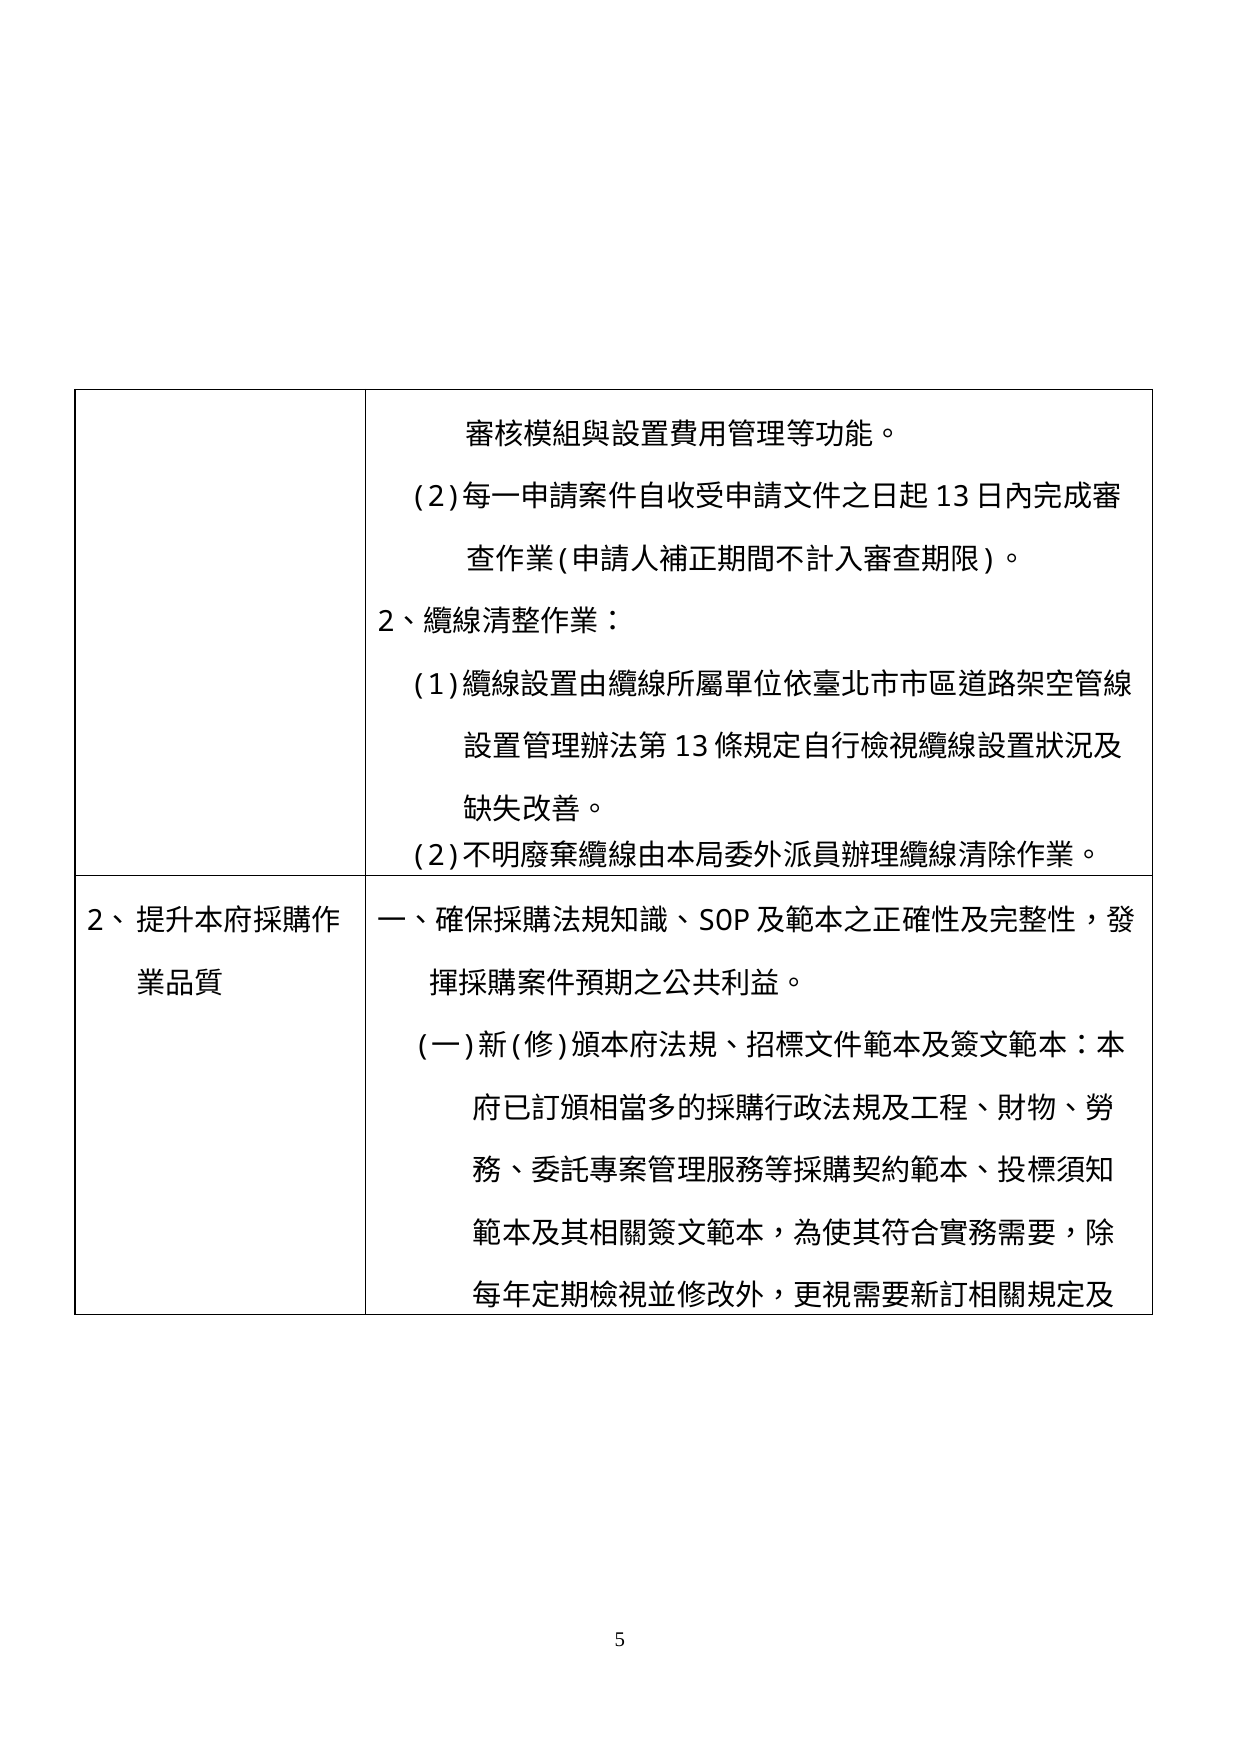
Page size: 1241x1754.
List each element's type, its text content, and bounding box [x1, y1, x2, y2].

table_cell [76, 390, 365, 875]
table_cell 提升本府採購作業品質 [76, 876, 365, 1314]
table_cell 一、確保採購法規知識、SOP及範本之正確性及完整性，發揮採購案件預期之公共利益。 (一)新(修)頒本府法規、招標文件範本及簽文範本：本府已訂頒相當多的採購行政法規及工程、財物、勞務、委託專案管理服務等採購契約範本、投標須知範本及其相關簽文範本，為使其符合實務需要，除每年定期檢視並修改外，更視需要新訂相關規定及 [366, 876, 1152, 1314]
table_cell 依據臺北市市區道路架空管線設置管理辦法第4、16條規定，道路範圍新設架空纜線應經申請許可後才可設置，針對不明廢棄纜線由本局委外派員辦理纜線清除作業。 架空纜線申請機制： 為便利民眾由單一平台進行多種項目申請，於本市既有之道路挖掘管理系統新增架空管線設置申請模組與審核模組與設置費用管理等功能。 每一申請案件自收受申請文件之日起13日內完成審查作業(申請人補正期間不計入審查期限)。 纜線清整作業： 纜線設置由纜線所屬單位依臺北市市區道路架空管線設置管理辦法第13條規定自行檢視纜線設置狀況及缺失改善。 不明廢棄纜線由本局委外派員辦理纜線清除作業。 [366, 390, 1152, 875]
